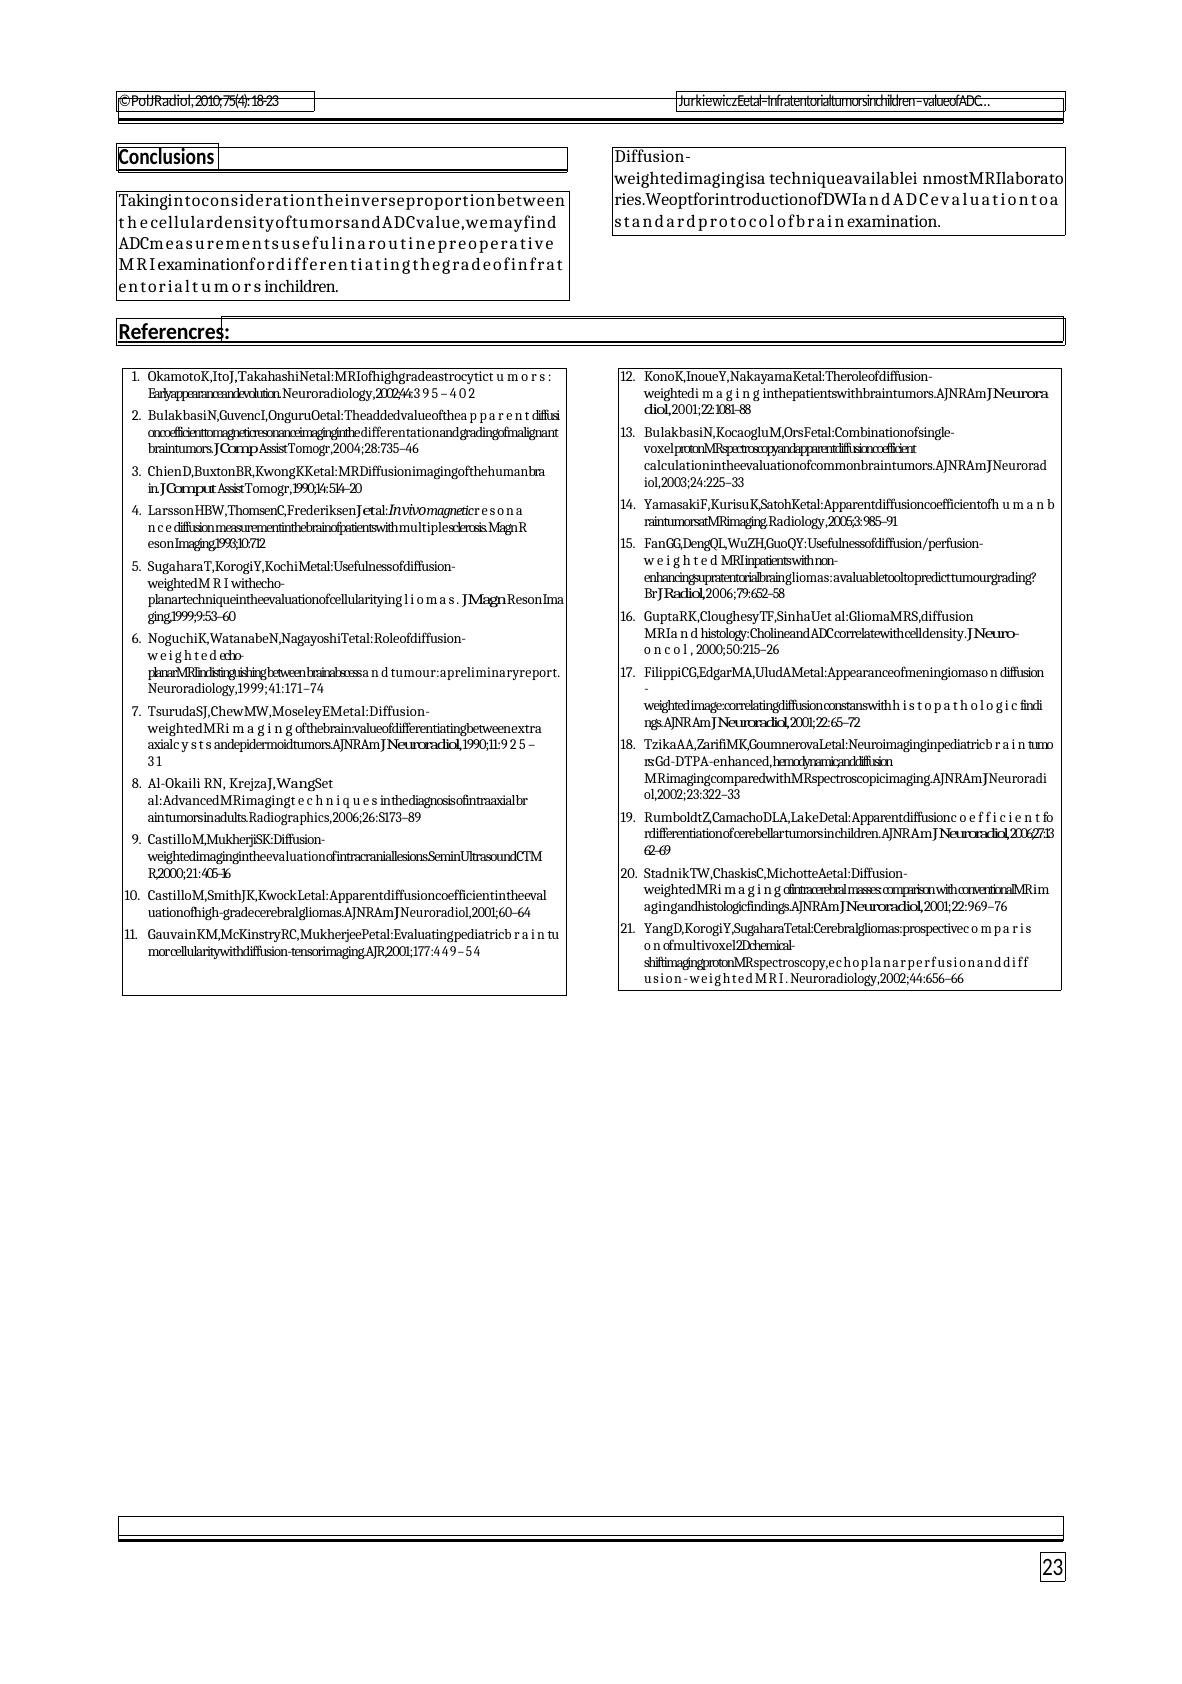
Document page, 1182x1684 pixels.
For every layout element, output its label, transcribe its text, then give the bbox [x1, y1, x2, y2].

list TsurudaSJ,ChewMW,MoseleyEMetal:Diffusion-weightedMRimagingofthebrain:valueofdifferentiatingbetweenextraaxialcystsandepidermoidtumors.AJNRAmJNeuroradiol,1990;11:925–31 [132, 703, 546, 770]
list CastilloM,SmithJK,KwockLetal:Apparentdiffusioncoefficientintheevaluationofhigh-gradecerebralgliomas.AJNRAmJNeuroradiol,2001;60–64 [124, 887, 550, 921]
list RumboldtZ,CamachoDLA,LakeDetal:Apparentdiffusioncoefficientfordifferentiationofcerebellartumorsinchildren.AJNRAmJNeuroradiol,2006;27:1362–69 [620, 809, 1057, 859]
list Al-Okaili RN, KrejzaJ,WangSet al:AdvancedMRimagingtechniquesinthediagnosisofintraaxialbraintumorsinadults.Radiographics,2006;26:S173–89 [132, 776, 532, 826]
text MRimagingcomparedwithMRspectroscopicimaging.AJNRAmJNeuroradiol,2002;23:322–33 [644, 770, 1052, 803]
list FilippiCG,EdgarMA,UludAMetal:Appearanceofmeningiomasondiffusion-weightedimage:correlatingdiffusionconstanswithhistopathologicfindings.AJNRAmJNeuroradiol,2001;22:65–72 [620, 664, 1046, 731]
text ©PolJRadiol,2010;75(4):18-23 [119, 99, 314, 111]
list OkamotoK,ItoJ,TakahashiNetal:MRIofhighgradeastrocytictumors:Earlyappearanceandevolution.Neuroradiology,2002;44:395–402 [132, 369, 554, 401]
text ©PolJRadiol,2010;75(4):18-23 [118, 92, 314, 98]
list TzikaAA,ZarifiMK,GoumnerovaLetal:Neuroimaginginpediatricbraintumors:Gd-DTPA-enhanced,hemodynamic,anddiffusion [620, 736, 1055, 770]
text Conclusions [119, 148, 218, 169]
list SugaharaT,KorogiY,KochiMetal:Usefulnessofdiffusion-weightedMRIwithecho-planartechniqueintheevaluationofcellularityingliomas.JMagnResonImaging,1999;9:53–60 [132, 558, 565, 625]
text Referencres: [222, 319, 1063, 341]
list YamasakiF,KurisuK,SatohKetal:ApparentdiffusioncoefficientofhumanbraintumorsatMRimaging.Radiology,2005;3:985–91 [620, 496, 1057, 530]
list KonoK,InoueY,NakayamaKetal:Theroleofdiffusion-weightedimaginginthepatientswithbraintumors.AJNRAmJNeuroradiol,2001;22:1081–88 [620, 369, 1055, 418]
list YangD,KorogiY,SugaharaTetal:Cerebralgliomas:prospectivecomparisonofmultivoxel2Dchemical-shiftimagingprotonMRspectroscopy,echoplanarperfusionanddiffusion-weightedMRI.Neuroradiology,2002;44:656–66 [620, 921, 1035, 987]
text 23 [1042, 1553, 1065, 1581]
text Referencres: [118, 319, 221, 341]
list LarssonHBW,ThomsenC,FrederiksenJetal:Invivomagneticresonancediffusionmeasurementinthebrainofpatientswithmultiplesclerosis.MagnResonImaging,1993;10:712 [132, 502, 530, 552]
text calculationintheevaluationofcommonbraintumors.AJNRAmJNeuroradiol,2003;24:225–33 [644, 457, 1047, 491]
list GauvainKM,McKinstryRC,MukherjeePetal:Evaluatingpediatricbraintumorcellularitywithdiffusion-tensorimaging.AJR,2001;177:449–54 [124, 926, 559, 960]
text Diffusion-weightedimagingisatechniqueavailableinmostMRIlaboratories.WeoptforintroductionofDWIandADCevaluationtoastandardprotocolofbrainexamination. [614, 148, 1063, 231]
list GuptaRK,CloughesyTF,SinhaUet al:GliomaMRS,diffusion MRIandhistology:CholineandADCcorrelatewithcelldensity.JNeuro-oncol,2000;50:215–26 [620, 608, 1056, 658]
list FanGG,DengQL,WuZH,GuoQY:Usefulnessofdiffusion/perfusion-weightedMRIinpatientswithnon-enhancingsupratentorialbraingliomas:avaluabletooltopredicttumourgrading?BrJRadiol,2006;79:652–58 [620, 536, 1059, 602]
list BulakbasiN,GuvencI,OnguruOetal:Theaddedvalueoftheapparentdiffusioncoefficienttomagneticresonanceimaginginthedifferentationandgradingofmalignantbraintumors.JCompAssistTomogr,2004;28:735–46 [132, 407, 561, 457]
text JurkiewiczEetal–Infratentorialtumorsinchildren–valueofADC… [678, 92, 1065, 111]
list StadnikTW,ChaskisC,MichotteAetal:Diffusion-weightedMRimagingofintracerebralmasses:comparisonwithconventionalMRimagingandhistologicfindings.AJNRAmJNeuroradiol,2001;22:969–76 [620, 865, 1053, 915]
list NoguchiK,WatanabeN,NagayoshiTetal:Roleofdiffusion-weightedecho-planarMRIindistinguishingbetweenbrainabscessandtumour:apreliminaryreport.Neuroradiology,1999;41:171–74 [132, 631, 561, 697]
list CastilloM,MukherjiSK:Diffusion-weightedimagingintheevaluationofintracraniallesions.SeminUltrasoundCTMR,2000;21:405–16 [132, 831, 549, 881]
list ChienD,BuxtonBR,KwongKKetal:MRDiffusionimagingofthehumanbrain.JComputAssistTomogr,1990;14:514–20 [132, 463, 547, 496]
list BulakbasiN,KocaogluM,OrsFetal:Combinationofsingle-voxelprotonMRspectroscopyandapparentdiffusioncoefficient [620, 424, 1035, 457]
text TakingintoconsiderationtheinverseproportionbetweenthecellulardensityoftumorsandADCvalue,wemayfindADCmeasurementsusefulinaroutinepreoperativeMRIexaminationfordifferentiatingthegradeofinfratentorialtumorsinchildren. [118, 192, 567, 297]
